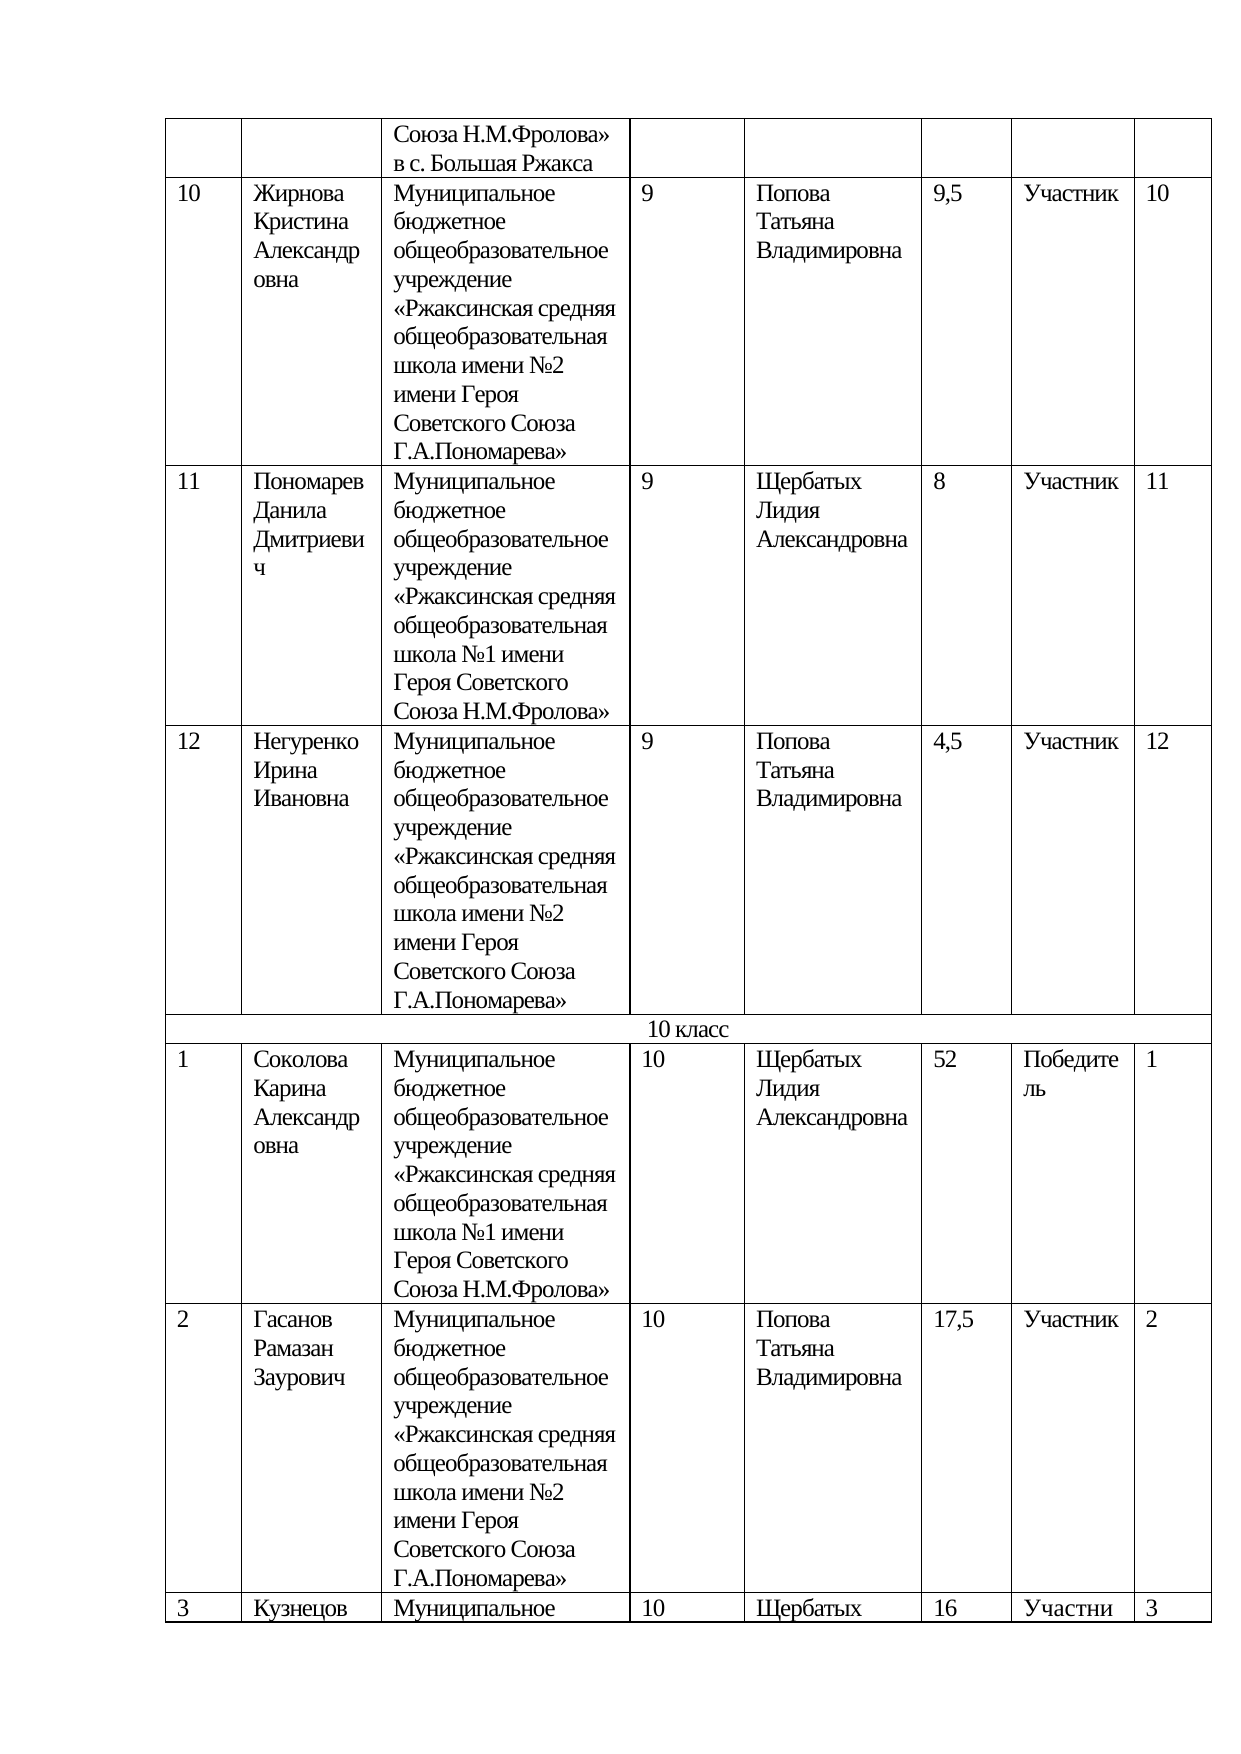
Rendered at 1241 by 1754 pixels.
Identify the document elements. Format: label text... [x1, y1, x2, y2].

table_cell 16 [922, 1593, 1011, 1621]
table_cell 3 [1135, 1593, 1211, 1621]
table_cell 52 [922, 1044, 1011, 1303]
table_cell Муниципальное бюджетное общеобразовательное учреждение «Ржаксинская средняя общеобразовательная школа имени №2 имени Героя Советского Союза Г.А.Пономарева» [382, 726, 629, 1013]
table_cell 10 [631, 1304, 744, 1592]
table_cell Участник [1012, 1304, 1134, 1592]
table_cell Щербатых Лидия Александровна [745, 1044, 921, 1303]
table_cell [1135, 119, 1211, 177]
table_cell 3 [166, 1593, 241, 1621]
table_cell 2 [166, 1304, 241, 1592]
table_cell Победитель [1012, 1044, 1134, 1303]
table_cell Щербатых Лидия Александровна [745, 466, 921, 725]
table_cell 11 [1135, 466, 1211, 725]
table_cell 1 [1135, 1044, 1211, 1303]
table_cell Щербатых [745, 1593, 921, 1621]
table_cell 17,5 [922, 1304, 1011, 1592]
table_cell 9 [631, 178, 744, 465]
table_cell 10 класс [166, 1015, 1211, 1043]
table_cell [922, 119, 1011, 177]
table_cell Участник [1012, 726, 1134, 1013]
table_cell Жирнова Кристина Александровна [242, 178, 381, 465]
table_cell Попова Татьяна Владимировна [745, 1304, 921, 1592]
table_cell 8 [922, 466, 1011, 725]
table_cell 1 [166, 1044, 241, 1303]
table_cell 10 [631, 1044, 744, 1303]
table_cell Попова Татьяна Владимировна [745, 178, 921, 465]
table_cell Муниципальное [382, 1593, 629, 1621]
table_cell Кузнецов [242, 1593, 381, 1621]
table_cell Муниципальное бюджетное общеобразовательное учреждение «Ржаксинская средняя общеобразовательная школа имени №2 имени Героя Советского Союза Г.А.Пономарева» [382, 178, 629, 465]
table_cell 9,5 [922, 178, 1011, 465]
table_cell 9 [631, 726, 744, 1013]
table_cell 11 [166, 466, 241, 725]
table_cell Участник [1012, 466, 1134, 725]
table_cell 10 [166, 178, 241, 465]
table_cell Пономарев Данила Дмитриевич [242, 466, 381, 725]
table_cell Участни [1012, 1593, 1134, 1621]
table_cell 10 [631, 1593, 744, 1621]
table_cell Участник [1012, 178, 1134, 465]
table_cell 9 [631, 466, 744, 725]
table_cell Негуренко Ирина Ивановна [242, 726, 381, 1013]
table_cell Муниципальное бюджетное общеобразовательное учреждение «Ржаксинская средняя общеобразовательная школа №1 имени Героя Советского Союза Н.М.Фролова» [382, 466, 629, 725]
table_cell Соколова Карина Александровна [242, 1044, 381, 1303]
table_cell [166, 119, 241, 177]
table_cell 12 [166, 726, 241, 1013]
table_cell 2 [1135, 1304, 1211, 1592]
table_cell [631, 119, 744, 177]
table_cell Союза Н.М.Фролова» в с. Большая Ржакса [382, 119, 629, 177]
table_cell 10 [1135, 178, 1211, 465]
table_cell [1012, 119, 1134, 177]
table_cell [745, 119, 921, 177]
table_cell 12 [1135, 726, 1211, 1013]
table_cell Попова Татьяна Владимировна [745, 726, 921, 1013]
table_cell [242, 119, 381, 177]
table_cell Гасанов Рамазан Заурович [242, 1304, 381, 1592]
table_cell Муниципальное бюджетное общеобразовательное учреждение «Ржаксинская средняя общеобразовательная школа имени №2 имени Героя Советского Союза Г.А.Пономарева» [382, 1304, 629, 1592]
table_cell Муниципальное бюджетное общеобразовательное учреждение «Ржаксинская средняя общеобразовательная школа №1 имени Героя Советского Союза Н.М.Фролова» [382, 1044, 629, 1303]
table_cell 4,5 [922, 726, 1011, 1013]
